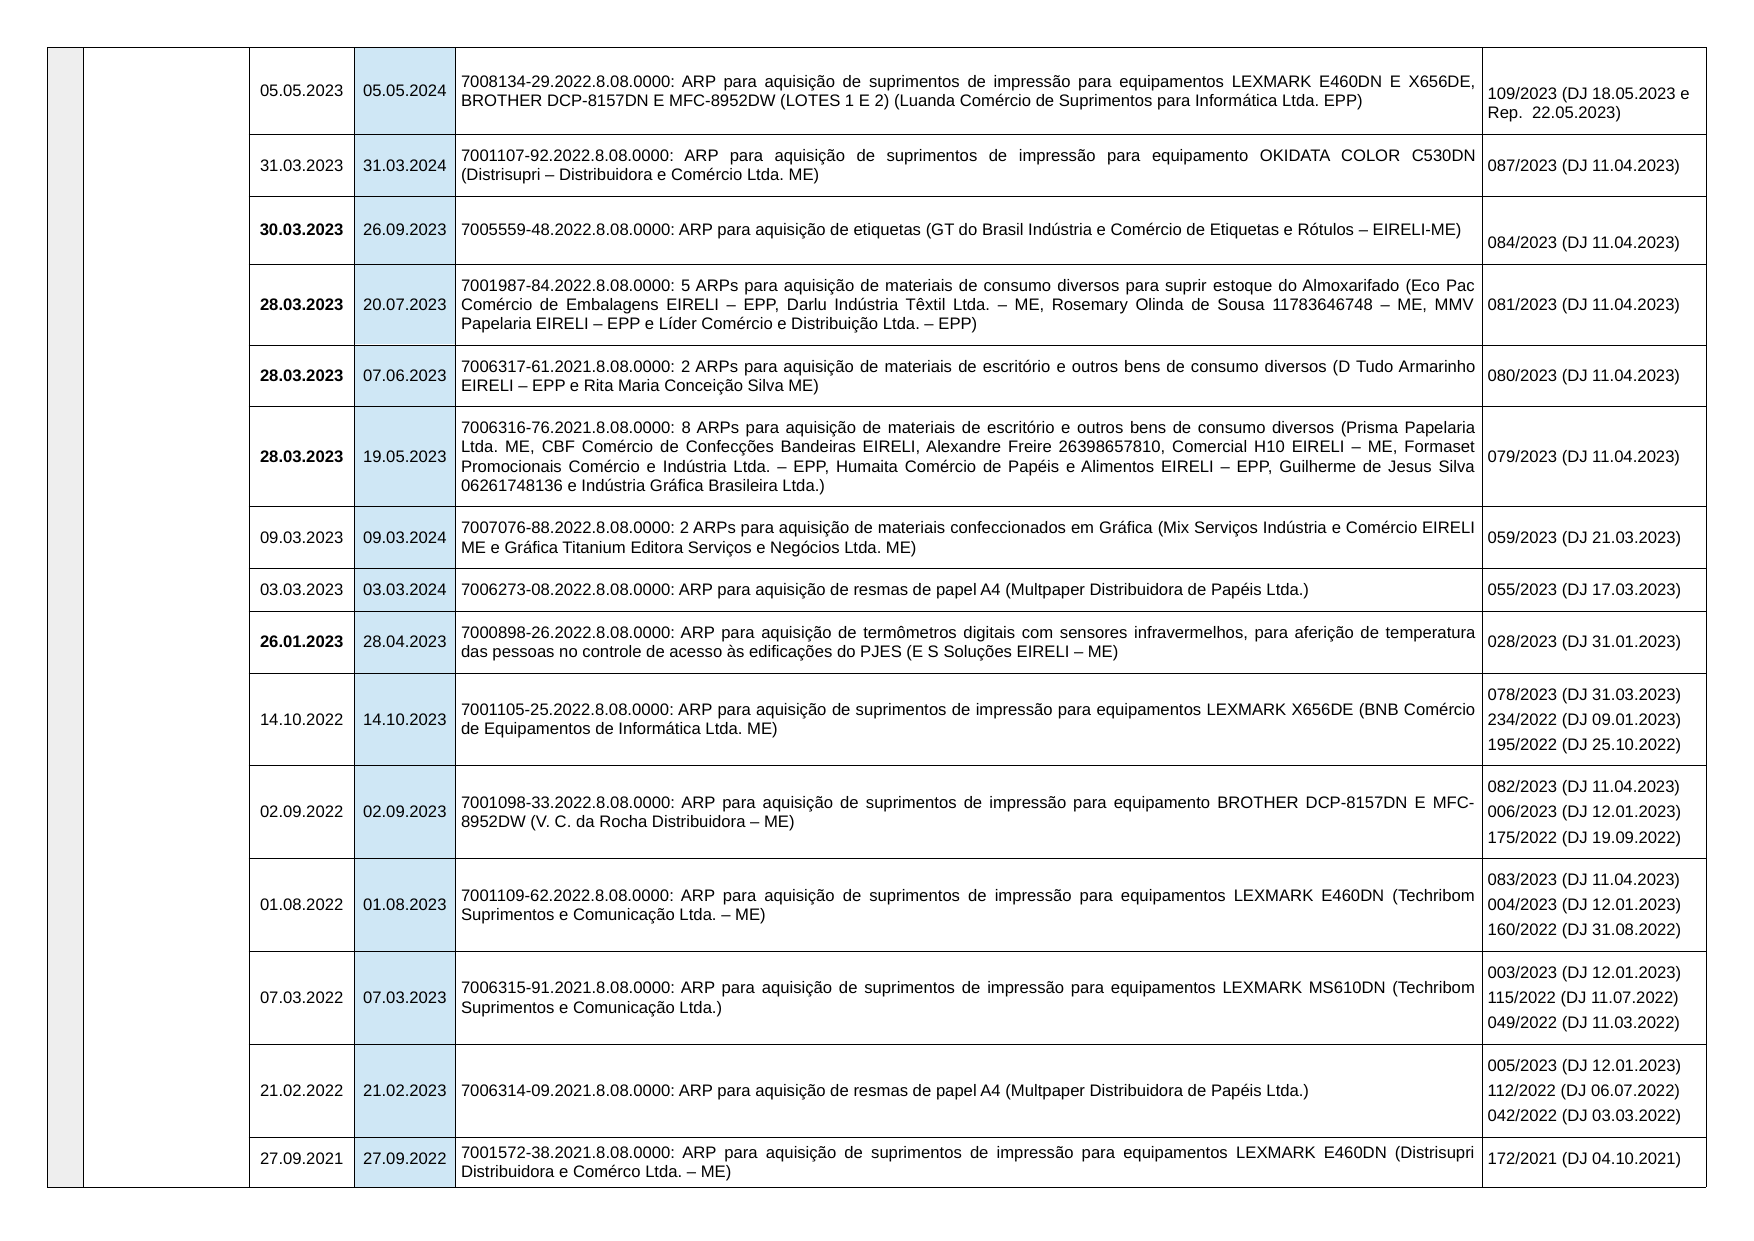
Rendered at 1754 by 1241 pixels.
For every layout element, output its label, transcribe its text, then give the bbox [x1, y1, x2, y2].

table_cell 27.09.2022 [355, 1138, 455, 1187]
table_cell 084/2023 (DJ 11.04.2023) [1483, 197, 1706, 264]
table_cell 28.03.2023 [250, 407, 354, 506]
table_cell 081/2023 (DJ 11.04.2023) [1483, 265, 1706, 344]
table_cell 7001107-92.2022.8.08.0000: ARP para aquisição de suprimentos de impressão para equipamento OKIDATA COLOR C530DN (Distrisupri – Distribuidora e Comércio Ltda. ME) [456, 135, 1482, 196]
table_cell 07.03.2023 [355, 952, 455, 1044]
table_cell 28.03.2023 [250, 265, 354, 344]
table_cell 09.03.2024 [355, 507, 455, 568]
table_cell 7001572-38.2021.8.08.0000: ARP para aquisição de suprimentos de impressão para equipamentos LEXMARK E460DN (Distrisupri Distribuidora e Comérco Ltda. – ME) [456, 1138, 1482, 1187]
table_cell 26.09.2023 [355, 197, 455, 264]
table_cell 7008134-29.2022.8.08.0000: ARP para aquisição de suprimentos de impressão para equipamentos LEXMARK E460DN E X656DE, BROTHER DCP-8157DN E MFC-8952DW (LOTES 1 E 2) (Luanda Comércio de Suprimentos para Informática Ltda. EPP) [456, 48, 1482, 134]
table_cell 7006315-91.2021.8.08.0000: ARP para aquisição de suprimentos de impressão para equipamentos LEXMARK MS610DN (Techribom Suprimentos e Comunicação Ltda.) [456, 952, 1482, 1044]
table_cell 080/2023 (DJ 11.04.2023) [1483, 346, 1706, 406]
table_cell 078/2023 (DJ 31.03.2023) 234/2022 (DJ 09.01.2023) 195/2022 (DJ 25.10.2022) [1483, 674, 1706, 765]
table_cell 055/2023 (DJ 17.03.2023) [1483, 569, 1706, 611]
table_cell 7006273-08.2022.8.08.0000: ARP para aquisição de resmas de papel A4 (Multpaper Distribuidora de Papéis Ltda.) [456, 569, 1482, 611]
table_cell 059/2023 (DJ 21.03.2023) [1483, 507, 1706, 568]
table_cell 21.02.2022 [250, 1045, 354, 1137]
table_cell 7006314-09.2021.8.08.0000: ARP para aquisição de resmas de papel A4 (Multpaper Distribuidora de Papéis Ltda.) [456, 1045, 1482, 1137]
table_cell 01.08.2022 [250, 859, 354, 951]
table_cell 003/2023 (DJ 12.01.2023) 115/2022 (DJ 11.07.2022) 049/2022 (DJ 11.03.2022) [1483, 952, 1706, 1044]
table_cell 01.08.2023 [355, 859, 455, 951]
table_cell 7006316-76.2021.8.08.0000: 8 ARPs para aquisição de materiais de escritório e outros bens de consumo diversos (Prisma Papelaria Ltda. ME, CBF Comércio de Confecções Bandeiras EIRELI, Alexandre Freire 26398657810, Comercial H10 EIRELI – ME, Formaset Promocionais Comércio e Indústria Ltda. – EPP, Humaita Comércio de Papéis e Alimentos EIRELI – EPP, Guilherme de Jesus Silva 06261748136 e Indústria Gráfica Brasileira Ltda.) [456, 407, 1482, 506]
table_cell 7001105-25.2022.8.08.0000: ARP para aquisição de suprimentos de impressão para equipamentos LEXMARK X656DE (BNB Comércio de Equipamentos de Informática Ltda. ME) [456, 674, 1482, 765]
table_cell 14.10.2023 [355, 674, 455, 765]
table_cell 19.05.2023 [355, 407, 455, 506]
table_cell 03.03.2024 [355, 569, 455, 611]
table_cell 109/2023 (DJ 18.05.2023 e Rep. 22.05.2023) [1483, 48, 1706, 134]
table_cell 079/2023 (DJ 11.04.2023) [1483, 407, 1706, 506]
table_cell 083/2023 (DJ 11.04.2023) 004/2023 (DJ 12.01.2023) 160/2022 (DJ 31.08.2022) [1483, 859, 1706, 951]
table_cell 03.03.2023 [250, 569, 354, 611]
table_cell 07.06.2023 [355, 346, 455, 406]
table_cell 7007076-88.2022.8.08.0000: 2 ARPs para aquisição de materiais confeccionados em Gráfica (Mix Serviços Indústria e Comércio EIRELI ME e Gráfica Titanium Editora Serviços e Negócios Ltda. ME) [456, 507, 1482, 568]
table_cell 172/2021 (DJ 04.10.2021) [1483, 1138, 1706, 1187]
table_cell 30.03.2023 [250, 197, 354, 264]
table_cell 21.02.2023 [355, 1045, 455, 1137]
table_cell 7005559-48.2022.8.08.0000: ARP para aquisição de etiquetas (GT do Brasil Indústria e Comércio de Etiquetas e Rótulos – EIRELI-ME) [456, 197, 1482, 264]
table_cell 05.05.2024 [355, 48, 455, 134]
table_cell 7001098-33.2022.8.08.0000: ARP para aquisição de suprimentos de impressão para equipamento BROTHER DCP-8157DN E MFC-8952DW (V. C. da Rocha Distribuidora – ME) [456, 766, 1482, 858]
table_cell 28.04.2023 [355, 612, 455, 673]
table_cell 082/2023 (DJ 11.04.2023) 006/2023 (DJ 12.01.2023) 175/2022 (DJ 19.09.2022) [1483, 766, 1706, 858]
table_cell 7000898-26.2022.8.08.0000: ARP para aquisição de termômetros digitais com sensores infravermelhos, para aferição de temperatura das pessoas no controle de acesso às edificações do PJES (E S Soluções EIRELI – ME) [456, 612, 1482, 673]
table_cell 05.05.2023 [250, 48, 354, 134]
table_cell 31.03.2023 [250, 135, 354, 196]
table_cell 02.09.2023 [355, 766, 455, 858]
table_cell 20.07.2023 [355, 265, 455, 344]
table_cell 028/2023 (DJ 31.01.2023) [1483, 612, 1706, 673]
table_cell 02.09.2022 [250, 766, 354, 858]
table_cell 005/2023 (DJ 12.01.2023) 112/2022 (DJ 06.07.2022) 042/2022 (DJ 03.03.2022) [1483, 1045, 1706, 1137]
table_cell 28.03.2023 [250, 346, 354, 406]
table_cell 7001109-62.2022.8.08.0000: ARP para aquisição de suprimentos de impressão para equipamentos LEXMARK E460DN (Techribom Suprimentos e Comunicação Ltda. – ME) [456, 859, 1482, 951]
table_cell 7006317-61.2021.8.08.0000: 2 ARPs para aquisição de materiais de escritório e outros bens de consumo diversos (D Tudo Armarinho EIRELI – EPP e Rita Maria Conceição Silva ME) [456, 346, 1482, 406]
table_cell 31.03.2024 [355, 135, 455, 196]
table_cell 27.09.2021 [250, 1138, 354, 1187]
table_cell 087/2023 (DJ 11.04.2023) [1483, 135, 1706, 196]
table_cell 7001987-84.2022.8.08.0000: 5 ARPs para aquisição de materiais de consumo diversos para suprir estoque do Almoxarifado (Eco Pac Comércio de Embalagens EIRELI – EPP, Darlu Indústria Têxtil Ltda. – ME, Rosemary Olinda de Sousa 11783646748 – ME, MMV Papelaria EIRELI – EPP e Líder Comércio e Distribuição Ltda. – EPP) [456, 265, 1482, 344]
table_cell 14.10.2022 [250, 674, 354, 765]
table_cell 26.01.2023 [250, 612, 354, 673]
table_cell 09.03.2023 [250, 507, 354, 568]
table_cell 07.03.2022 [250, 952, 354, 1044]
